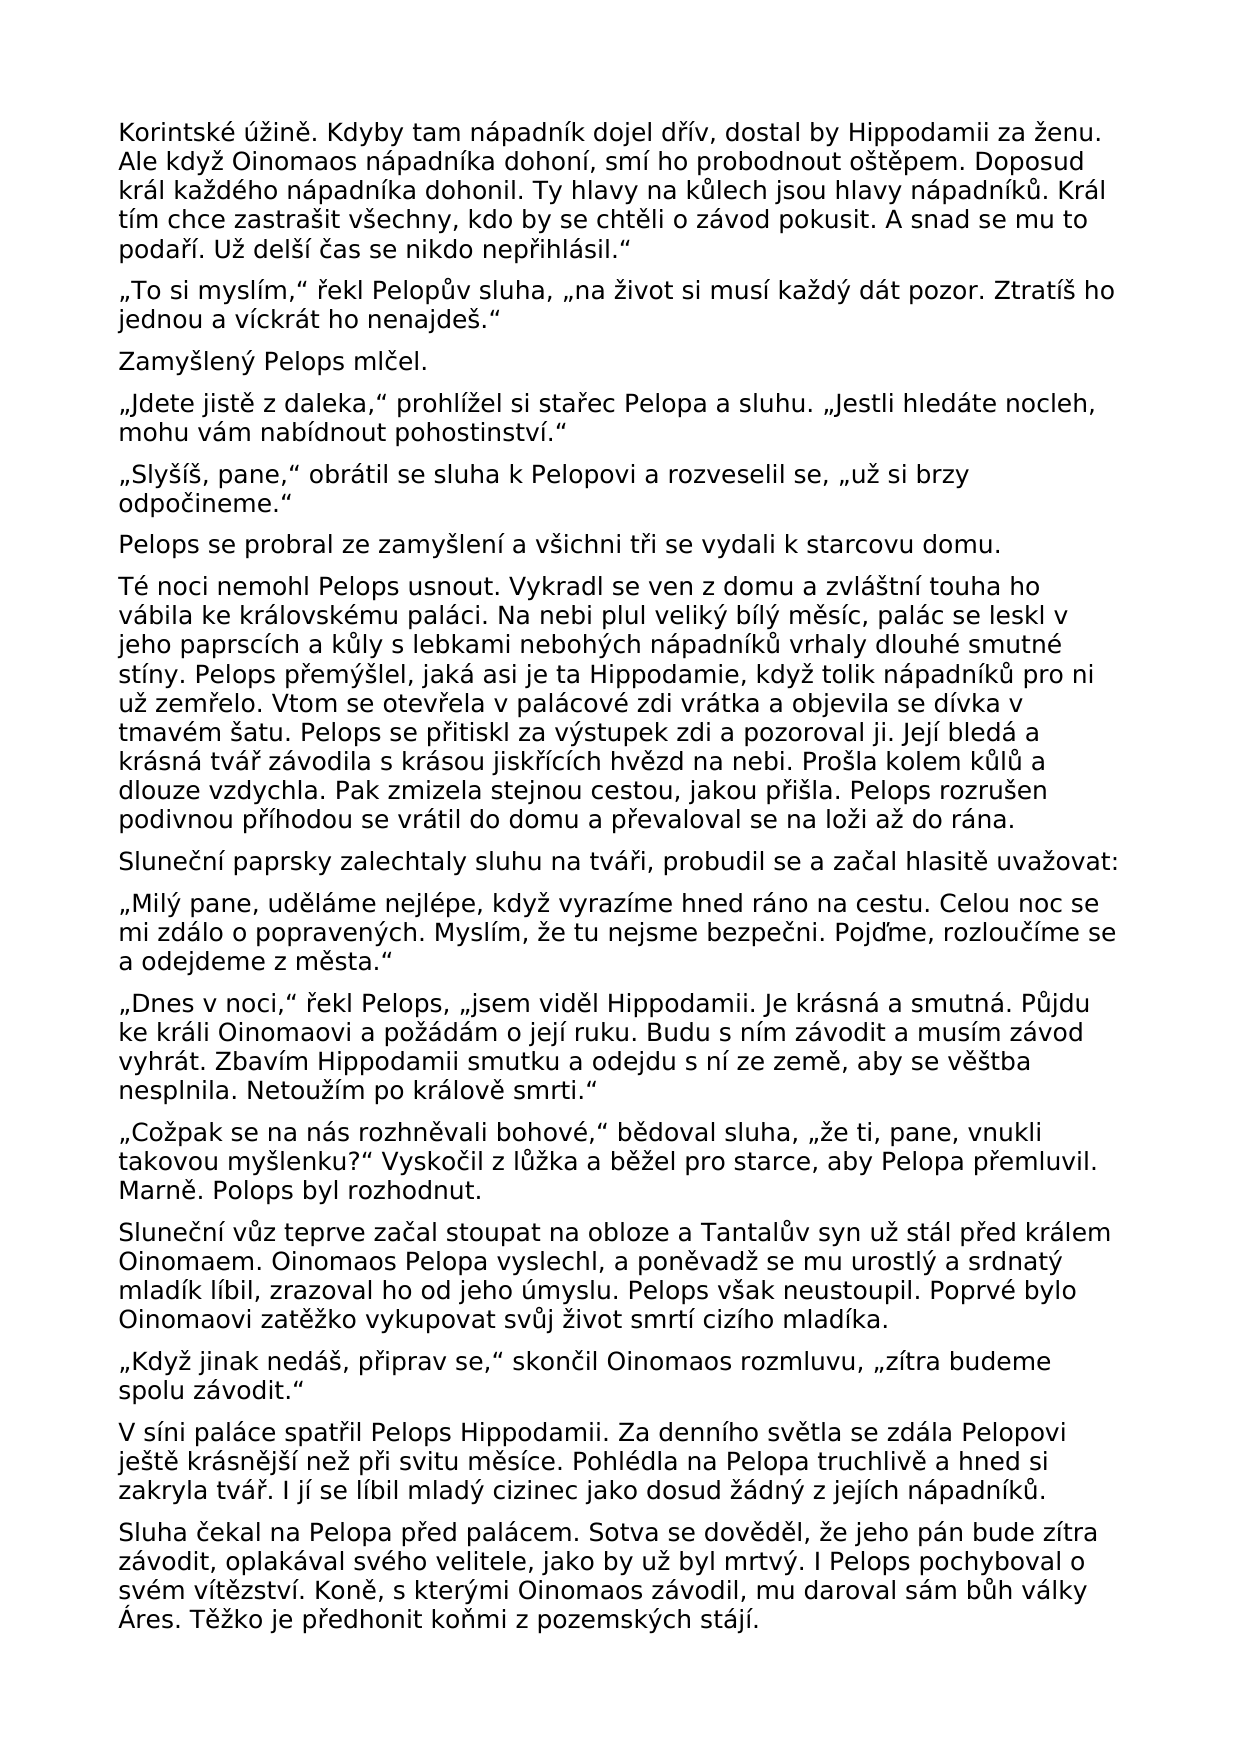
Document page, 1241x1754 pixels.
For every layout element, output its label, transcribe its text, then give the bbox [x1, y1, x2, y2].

text „Slyšíš, pane,“ obrátil se sluha k Pelopovi a rozveselil se, „už si brzy odpočineme.“ [118, 460, 1122, 518]
text „Jdete jistě z daleka,“ prohlížel si stařec Pelopa a sluhu. „Jestli hledáte nocleh, mohu vám nabídnout pohostinství.“ [118, 389, 1122, 447]
text V síni paláce spatřil Pelops Hippodamii. Za denního světla se zdála Pelopovi ještě krásnější než při svitu měsíce. Pohlédla na Pelopa truchlivě a hned si zakryla tvář. I jí se líbil mladý cizinec jako dosud žádný z jejích nápadníků. [118, 1418, 1122, 1506]
text „To si myslím,“ řekl Pelopův sluha, „na život si musí každý dát pozor. Ztratíš ho jednou a víckrát ho nenajdeš.“ [118, 276, 1122, 335]
text „Když jinak nedáš, připrav se,“ skončil Oinomaos rozmluvu, „zítra budeme spolu závodit.“ [118, 1347, 1122, 1406]
text Sluneční vůz teprve začal stoupat na obloze a Tantalův syn už stál před králem Oinomaem. Oinomaos Pelopa vyslechl, a poněvadž se mu urostlý a srdnatý mladík líbil, zrazoval ho od jeho úmyslu. Pelops však neustoupil. Poprvé bylo Oinomaovi zatěžko vykupovat svůj život smrtí cizího mladíka. [118, 1218, 1122, 1335]
text Té noci nemohl Pelops usnout. Vykradl se ven z domu a zvláštní touha ho vábila ke královskému paláci. Na nebi plul veliký bílý měsíc, palác se leskl v jeho paprscích a kůly s lebkami nebohých nápadníků vrhaly dlouhé smutné stíny. Pelops přemýšlel, jaká asi je ta Hippodamie, když tolik nápadníků pro ni už zemřelo. Vtom se otevřela v palácové zdi vrátka a objevila se dívka v tmavém šatu. Pelops se přitiskl za výstupek zdi a pozoroval ji. Její bledá a krásná tvář závodila s krásou jiskřících hvězd na nebi. Prošla kolem kůlů a dlouze vzdychla. Pak zmizela stejnou cestou, jakou přišla. Pelops rozrušen podivnou příhodou se vrátil do domu a převaloval se na loži až do rána. [118, 572, 1122, 835]
text „Dnes v noci,“ řekl Pelops, „jsem viděl Hippodamii. Je krásná a smutná. Půjdu ke králi Oinomaovi a požádám o její ruku. Budu s ním závodit a musím závod vyhrát. Zbavím Hippodamii smutku a odejdu s ní ze země, aby se věštba nesplnila. Netoužím po králově smrti.“ [118, 989, 1122, 1106]
text „Milý pane, uděláme nejlépe, když vyrazíme hned ráno na cestu. Celou noc se mi zdálo o popravených. Myslím, že tu nejsme bezpečni. Pojďme, rozloučíme se a odejdeme z města.“ [118, 889, 1122, 976]
text Zamyšlený Pelops mlčel. [118, 347, 1122, 376]
text Pelops se probral ze zamyšlení a všichni tři se vydali k starcovu domu. [118, 531, 1122, 560]
text Korintské úžině. Kdyby tam nápadník dojel dřív, dostal by Hippodamii za ženu. Ale když Oinomaos nápadníka dohoní, smí ho probodnout oštěpem. Doposud král každého nápadníka dohonil. Ty hlavy na kůlech jsou hlavy nápadníků. Král tím chce zastrašit všechny, kdo by se chtěli o závod pokusit. A snad se mu to podaří. Už delší čas se nikdo nepřihlásil.“ [118, 118, 1122, 264]
text Sluneční paprsky zalechtaly sluhu na tváři, probudil se a začal hlasitě uvažovat: [118, 847, 1122, 876]
text Sluha čekal na Pelopa před palácem. Sotva se dověděl, že jeho pán bude zítra závodit, oplakával svého velitele, jako by už byl mrtvý. I Pelops pochyboval o svém vítězství. Koně, s kterými Oinomaos závodil, mu daroval sám bůh války Áres. Těžko je předhonit koňmi z pozemských stájí. [118, 1518, 1122, 1635]
text „Cožpak se na nás rozhněvali bohové,“ bědoval sluha, „že ti, pane, vnukli takovou myšlenku?“ Vyskočil z lůžka a běžel pro starce, aby Pelopa přemluvil. Marně. Polops byl rozhodnut. [118, 1118, 1122, 1206]
